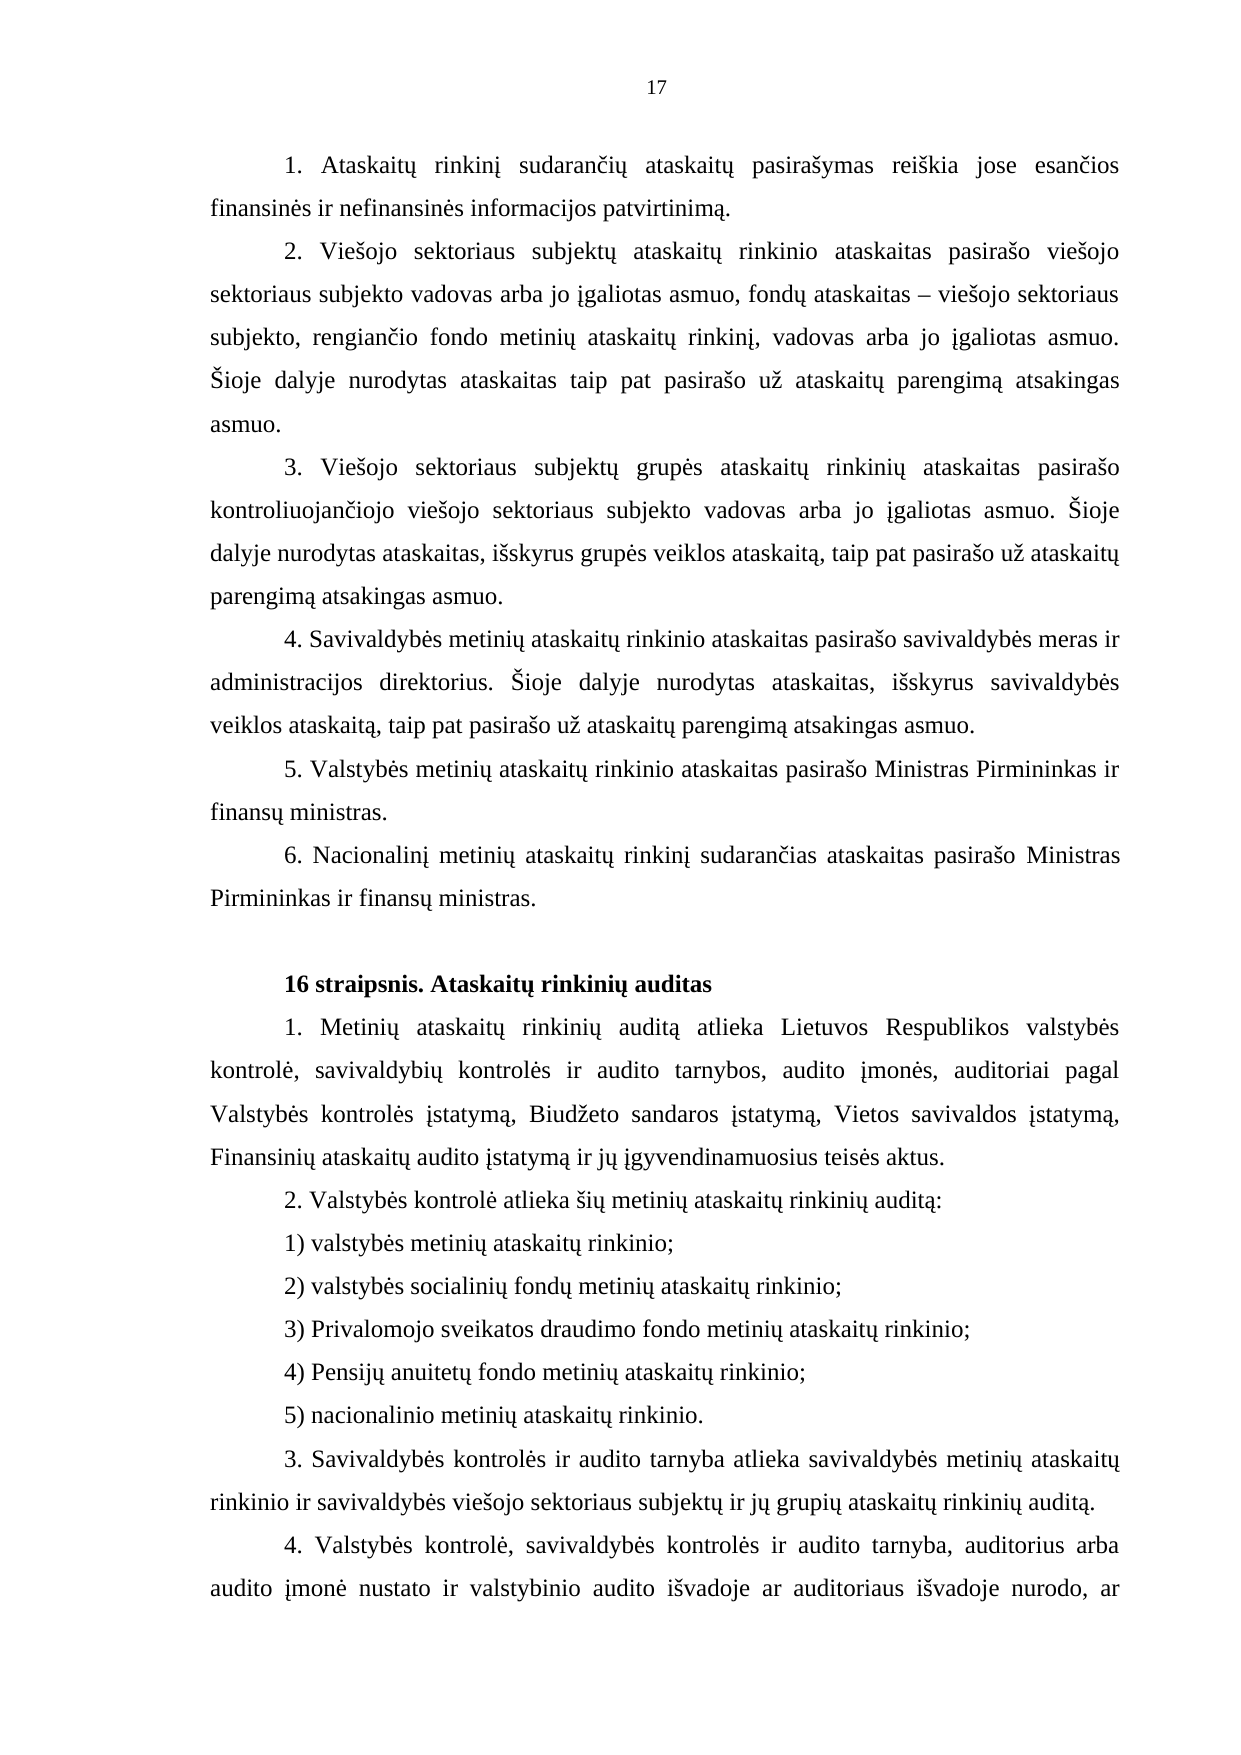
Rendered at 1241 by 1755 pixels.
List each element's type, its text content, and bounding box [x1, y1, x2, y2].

text 4) Pensijų anuitetų fondo metinių ataskaitų rinkinio; [210, 1357, 1120, 1386]
text 3. Savivaldybės kontrolės ir audito tarnyba atlieka savivaldybės metinių ataskaitų rinkinio ir savivaldybės viešojo sektoriaus subjektų ir jų grupių ataskaitų rinkinių auditą. [210, 1444, 1120, 1516]
text 2) valstybės socialinių fondų metinių ataskaitų rinkinio; [210, 1271, 1120, 1300]
text 4. Valstybės kontrolė, savivaldybės kontrolės ir audito tarnyba, auditorius arba audito įmonė nustato ir valstybinio audito išvadoje ar auditoriaus išvadoje nurodo, ar [210, 1530, 1120, 1602]
text 4. Savivaldybės metinių ataskaitų rinkinio ataskaitas pasirašo savivaldybės meras ir administracijos direktorius. Šioje dalyje nurodytas ataskaitas, išskyrus savivaldybės veiklos ataskaitą, taip pat pasirašo už ataskaitų parengimą atsakingas asmuo. [210, 624, 1120, 739]
text 16 straipsnis. Ataskaitų rinkinių auditas [210, 969, 1120, 998]
text 6. Nacionalinį metinių ataskaitų rinkinį sudarančias ataskaitas pasirašo Ministras Pirmininkas ir finansų ministras. [210, 840, 1120, 912]
text 1) valstybės metinių ataskaitų rinkinio; [210, 1228, 1120, 1257]
text 5. Valstybės metinių ataskaitų rinkinio ataskaitas pasirašo Ministras Pirmininkas ir finansų ministras. [210, 754, 1120, 826]
text 2. Valstybės kontrolė atlieka šių metinių ataskaitų rinkinių auditą: [210, 1185, 1120, 1214]
text 1. Ataskaitų rinkinį sudarančių ataskaitų pasirašymas reiškia jose esančios finansinės ir nefinansinės informacijos patvirtinimą. [210, 150, 1120, 222]
text 3) Privalomojo sveikatos draudimo fondo metinių ataskaitų rinkinio; [210, 1314, 1120, 1343]
text 5) nacionalinio metinių ataskaitų rinkinio. [210, 1401, 1120, 1429]
text 1. Metinių ataskaitų rinkinių auditą atlieka Lietuvos Respublikos valstybės kontrolė, savivaldybių kontrolės ir audito tarnybos, audito įmonės, auditoriai pagal Valstybės kontrolės įstatymą, Biudžeto sandaros įstatymą, Vietos savivaldos įstatymą, Finansinių ataskaitų audito įstatymą ir jų įgyvendinamuosius teisės aktus. [210, 1012, 1120, 1171]
text 3. Viešojo sektoriaus subjektų grupės ataskaitų rinkinių ataskaitas pasirašo kontroliuojančiojo viešojo sektoriaus subjekto vadovas arba jo įgaliotas asmuo. Šioje dalyje nurodytas ataskaitas, išskyrus grupės veiklos ataskaitą, taip pat pasirašo už ataskaitų parengimą atsakingas asmuo. [210, 452, 1120, 610]
text 2. Viešojo sektoriaus subjektų ataskaitų rinkinio ataskaitas pasirašo viešojo sektoriaus subjekto vadovas arba jo įgaliotas asmuo, fondų ataskaitas – viešojo sektoriaus subjekto, rengiančio fondo metinių ataskaitų rinkinį, vadovas arba jo įgaliotas asmuo. Šioje dalyje nurodytas ataskaitas taip pat pasirašo už ataskaitų parengimą atsakingas asmuo. [210, 236, 1120, 437]
